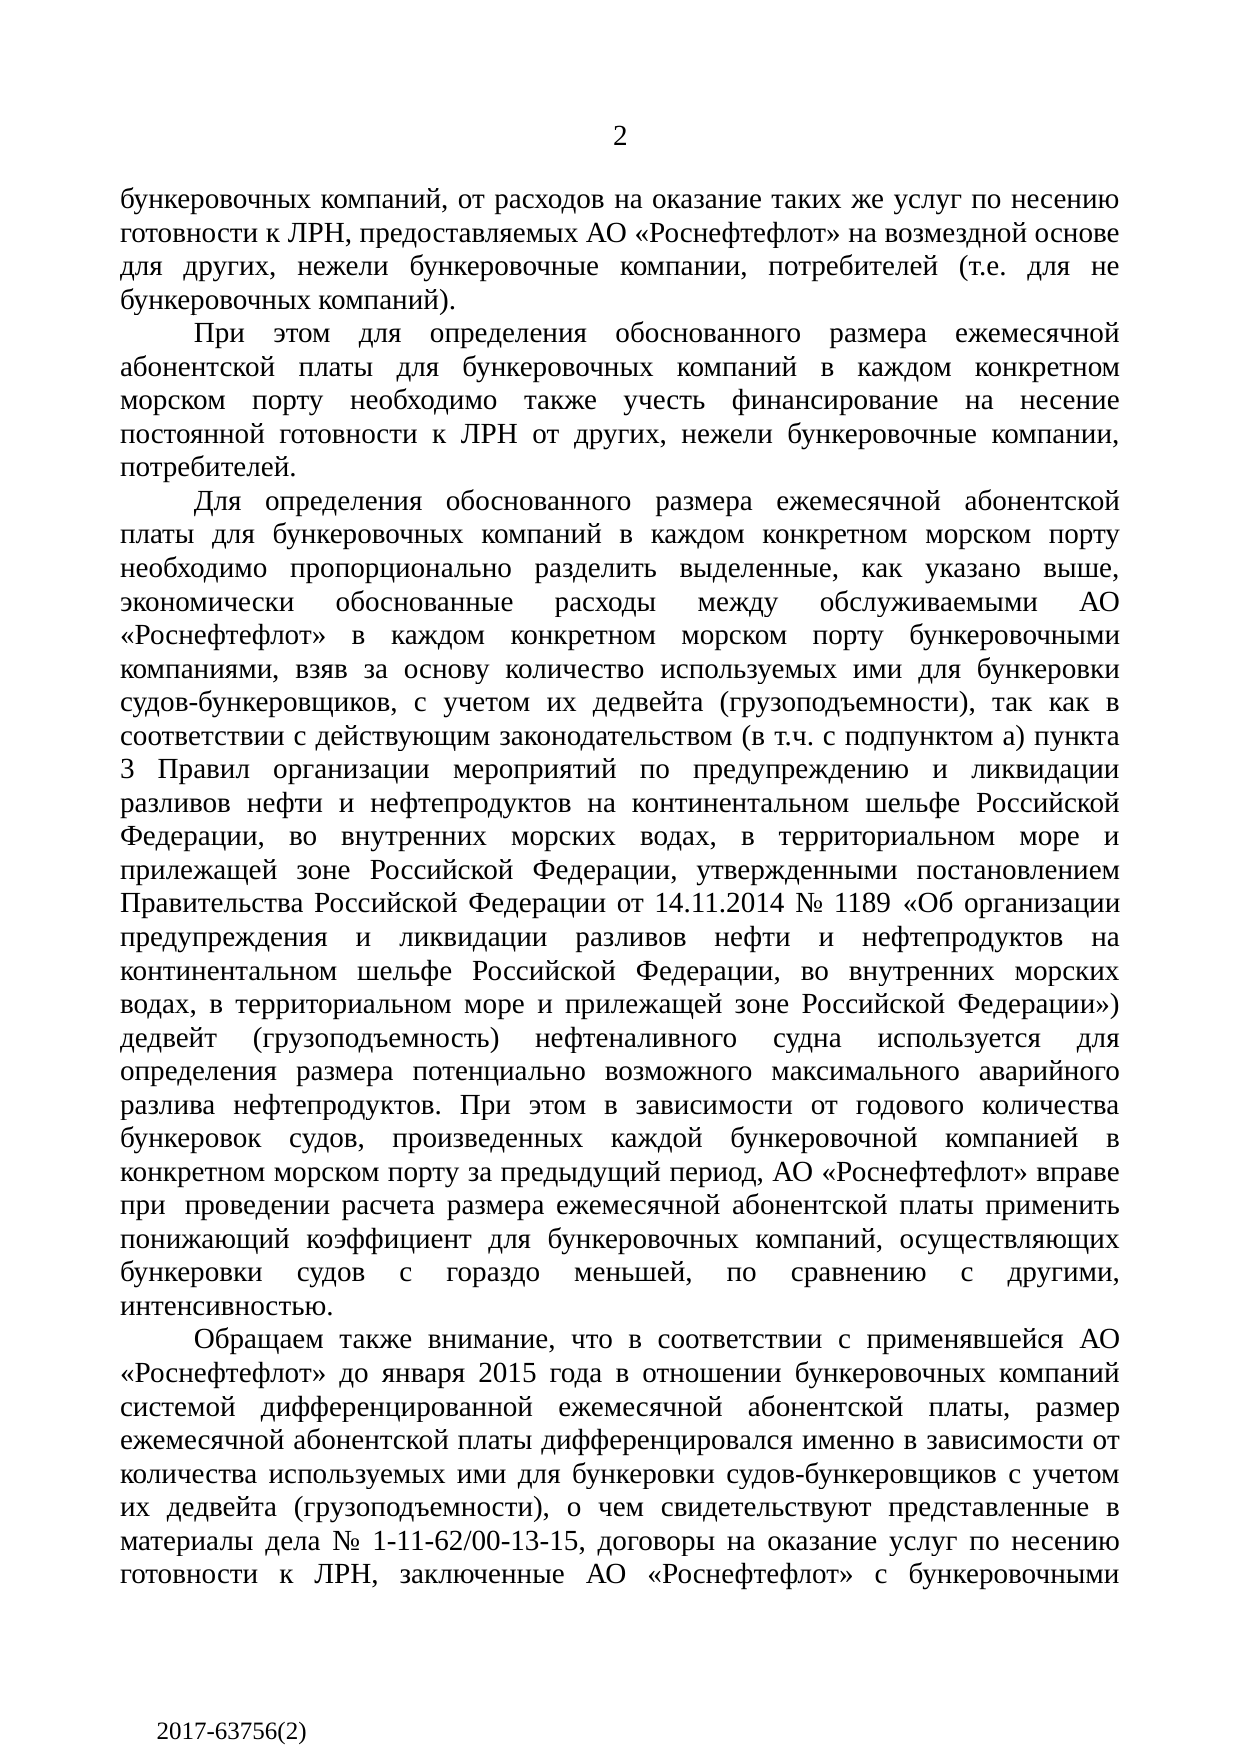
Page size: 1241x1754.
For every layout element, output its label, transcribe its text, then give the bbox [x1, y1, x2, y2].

text Для определения обоснованного размера ежемесячной абонентской платы для бункеровочных компаний в каждом конкретном морском порту необходимо пропорционально разделить выделенные, как указано выше, экономически обоснованные расходы между обслуживаемыми АО «Роснефтефлот» в каждом конкретном морском порту бункеровочными компаниями, взяв за основу количество используемых ими для бункеровки судов-бункеровщиков, с учетом их дедвейта (грузоподъемности), так как в соответствии с действующим законодательством (в т.ч. с подпунктом а) пункта 3 Правил организации мероприятий по предупреждению и ликвидации разливов нефти и нефтепродуктов на континентальном шельфе Российской Федерации, во внутренних морских водах, в территориальном море и прилежащей зоне Российской Федерации, утвержденными постановлением Правительства Российской Федерации от 14.11.2014 № 1189 «Об организации предупреждения и ликвидации разливов нефти и нефтепродуктов на континентальном шельфе Российской Федерации, во внутренних морских водах, в территориальном море и прилежащей зоне Российской Федерации») дедвейт (грузоподъемность) нефтеналивного судна используется для определения размера потенциально возможного максимального аварийного разлива нефтепродуктов. При этом в зависимости от годового количества бункеровок судов, произведенных каждой бункеровочной компанией в конкретном морском порту за предыдущий период, АО «Роснефтефлот» вправе при проведении расчета размера ежемесячной абонентской платы применить понижающий коэффициент для бункеровочных компаний, осуществляющих бункеровки судов с гораздо меньшей, по сравнению с другими, интенсивностью. [120, 483, 1121, 1322]
text Обращаем также внимание, что в соответствии с применявшейся АО «Роснефтефлот» до января 2015 года в отношении бункеровочных компаний системой дифференцированной ежемесячной абонентской платы, размер ежемесячной абонентской платы дифференцировался именно в зависимости от количества используемых ими для бункеровки судов-бункеровщиков с учетом их дедвейта (грузоподъемности), о чем свидетельствуют представленные в материалы дела № 1-11-62/00-13-15, договоры на оказание услуг по несению готовности к ЛРН, заключенные АО «Роснефтефлот» с бункеровочными [120, 1322, 1121, 1590]
text бункеровочных компаний, от расходов на оказание таких же услуг по несению готовности к ЛРН, предоставляемых АО «Роснефтефлот» на возмездной основе для других, нежели бункеровочные компании, потребителей (т.е. для не бункеровочных компаний). [120, 181, 1121, 315]
text При этом для определения обоснованного размера ежемесячной абонентской платы для бункеровочных компаний в каждом конкретном морском порту необходимо также учесть финансирование на несение постоянной готовности к ЛРН от других, нежели бункеровочные компании, потребителей. [120, 315, 1121, 483]
